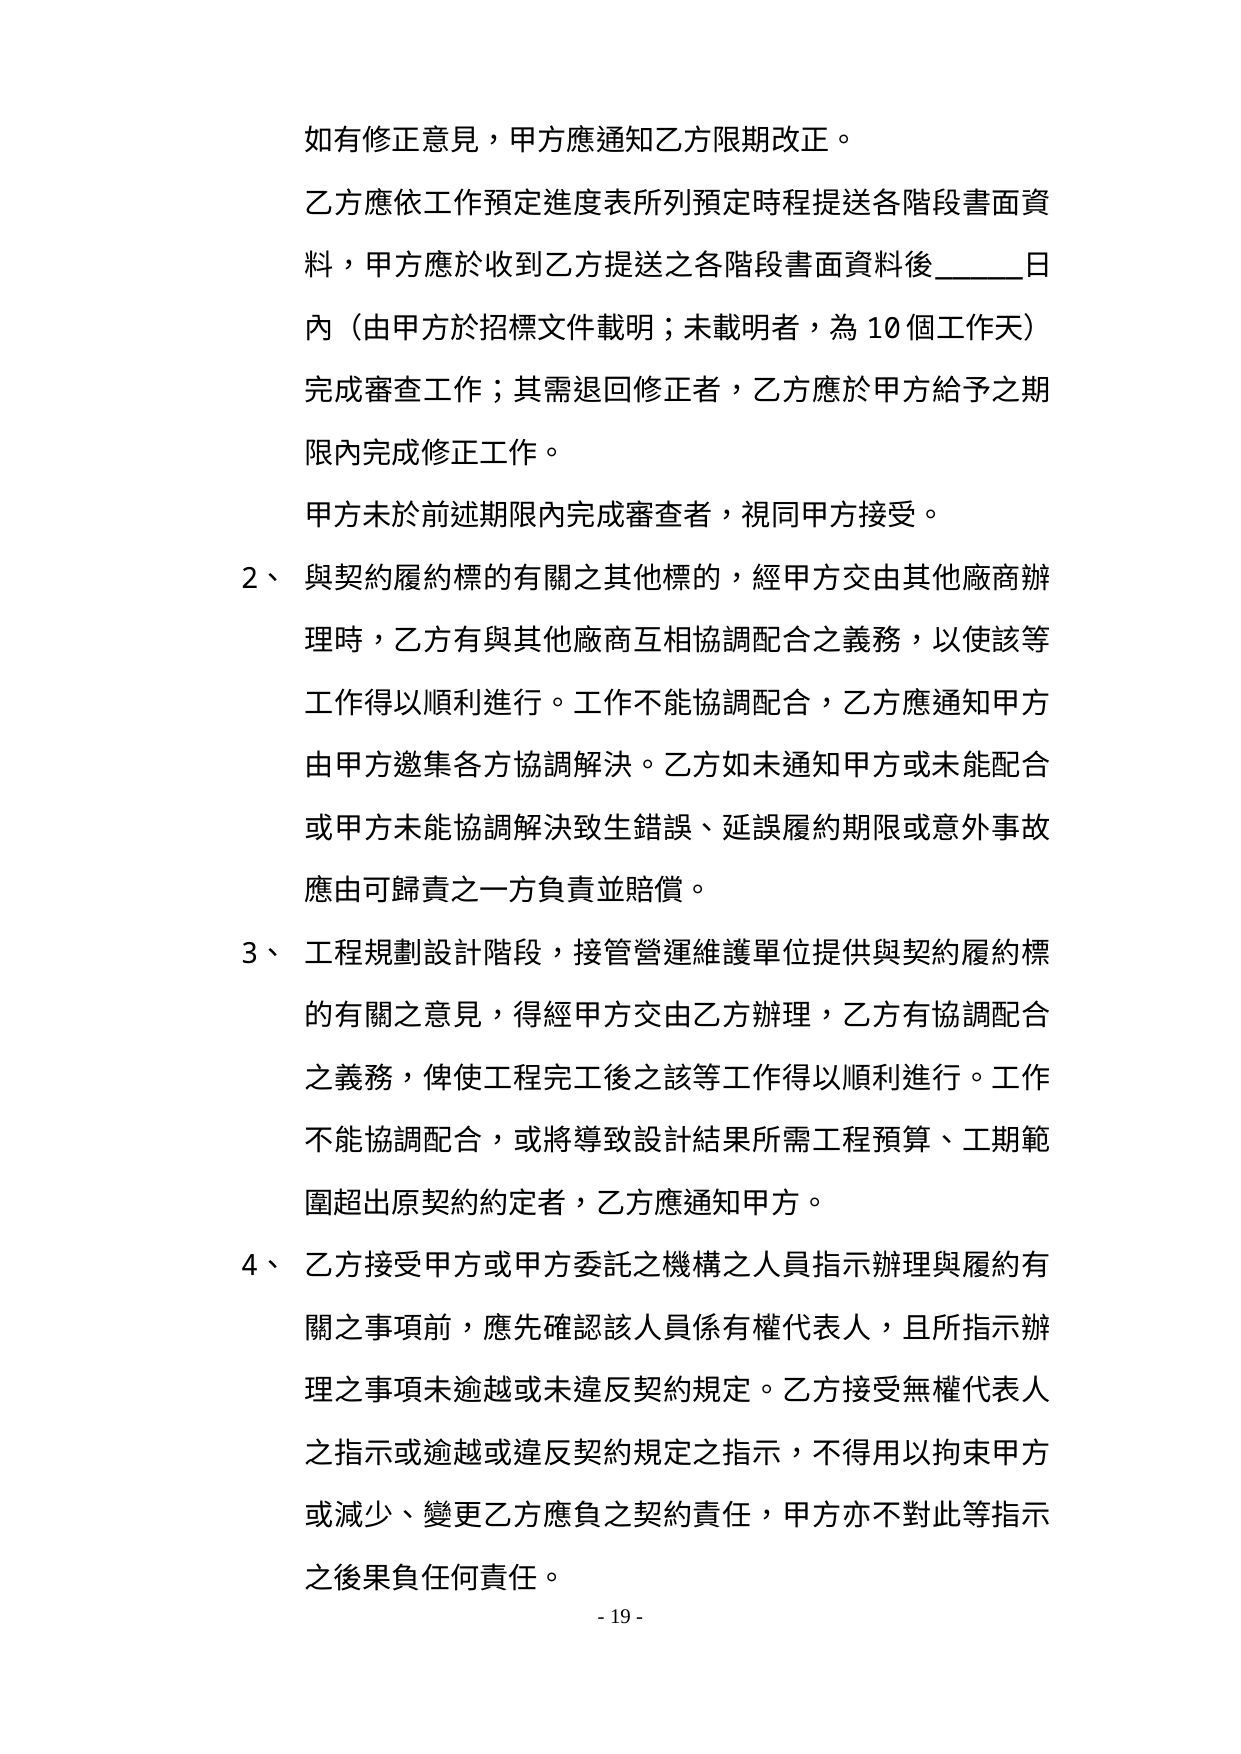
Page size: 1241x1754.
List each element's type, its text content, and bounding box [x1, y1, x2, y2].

list 乙方接受甲方或甲方委託之機構之人員指示辦理與履約有關之事項前，應先確認該人員係有權代表人，且所指示辦理之事項未逾越或未違反契約規定。乙方接受無權代表人之指示或逾越或違反契約規定之指示，不得用以拘束甲方或減少、變更乙方應負之契約責任，甲方亦不對此等指示之後果負任何責任。 [241, 1221, 1053, 1596]
list 工程規劃設計階段，接管營運維護單位提供與契約履約標的有關之意見，得經甲方交由乙方辦理，乙方有協調配合之義務，俾使工程完工後之該等工作得以順利進行。工作不能協調配合，或將導致設計結果所需工程預算、工期範圍超出原契約約定者，乙方應通知甲方。 [241, 909, 1053, 1221]
text 甲方未於前述期限內完成審查者，視同甲方接受。 [304, 471, 1053, 534]
list 與契約履約標的有關之其他標的，經甲方交由其他廠商辦理時，乙方有與其他廠商互相協調配合之義務，以使該等工作得以順利進行。工作不能協調配合，乙方應通知甲方，由甲方邀集各方協調解決。乙方如未通知甲方或未能配合或甲方未能協調解決致生錯誤、延誤履約期限或意外事故，應由可歸責之一方負責並賠償。 [241, 534, 1053, 909]
text 乙方應依工作預定進度表所列預定時程提送各階段書面資料，甲方應於收到乙方提送之各階段書面資料後_____日內（由甲方於招標文件載明；未載明者，為10個工作天）完成審查工作；其需退回修正者，乙方應於甲方給予之期限內完成修正工作。 [304, 159, 1053, 471]
list 乙方應依招標文件及服務建議書內容，於甲方通知指定之日起______日內（由甲方於招標文件載明；未載明者，為10個工作天），提出「服務實施計畫書」送甲方核可，該服務實施計畫書內容至少應包括計畫組織、工作計畫流程（含品質自主查核）、工作預定進度表（含分期提出各種書面資料之時程）、工作人力計畫（含人員配當表，應包括技師、建築師等參與履約人員）、辦公處所等。甲方應於收到乙方提送之服務實施計畫書後____日內（由甲方於招標文件載明；未載明者，為5個工作天）完成審查工作，如有修正意見，甲方應通知乙方限期改正。 [241, 96, 1053, 159]
